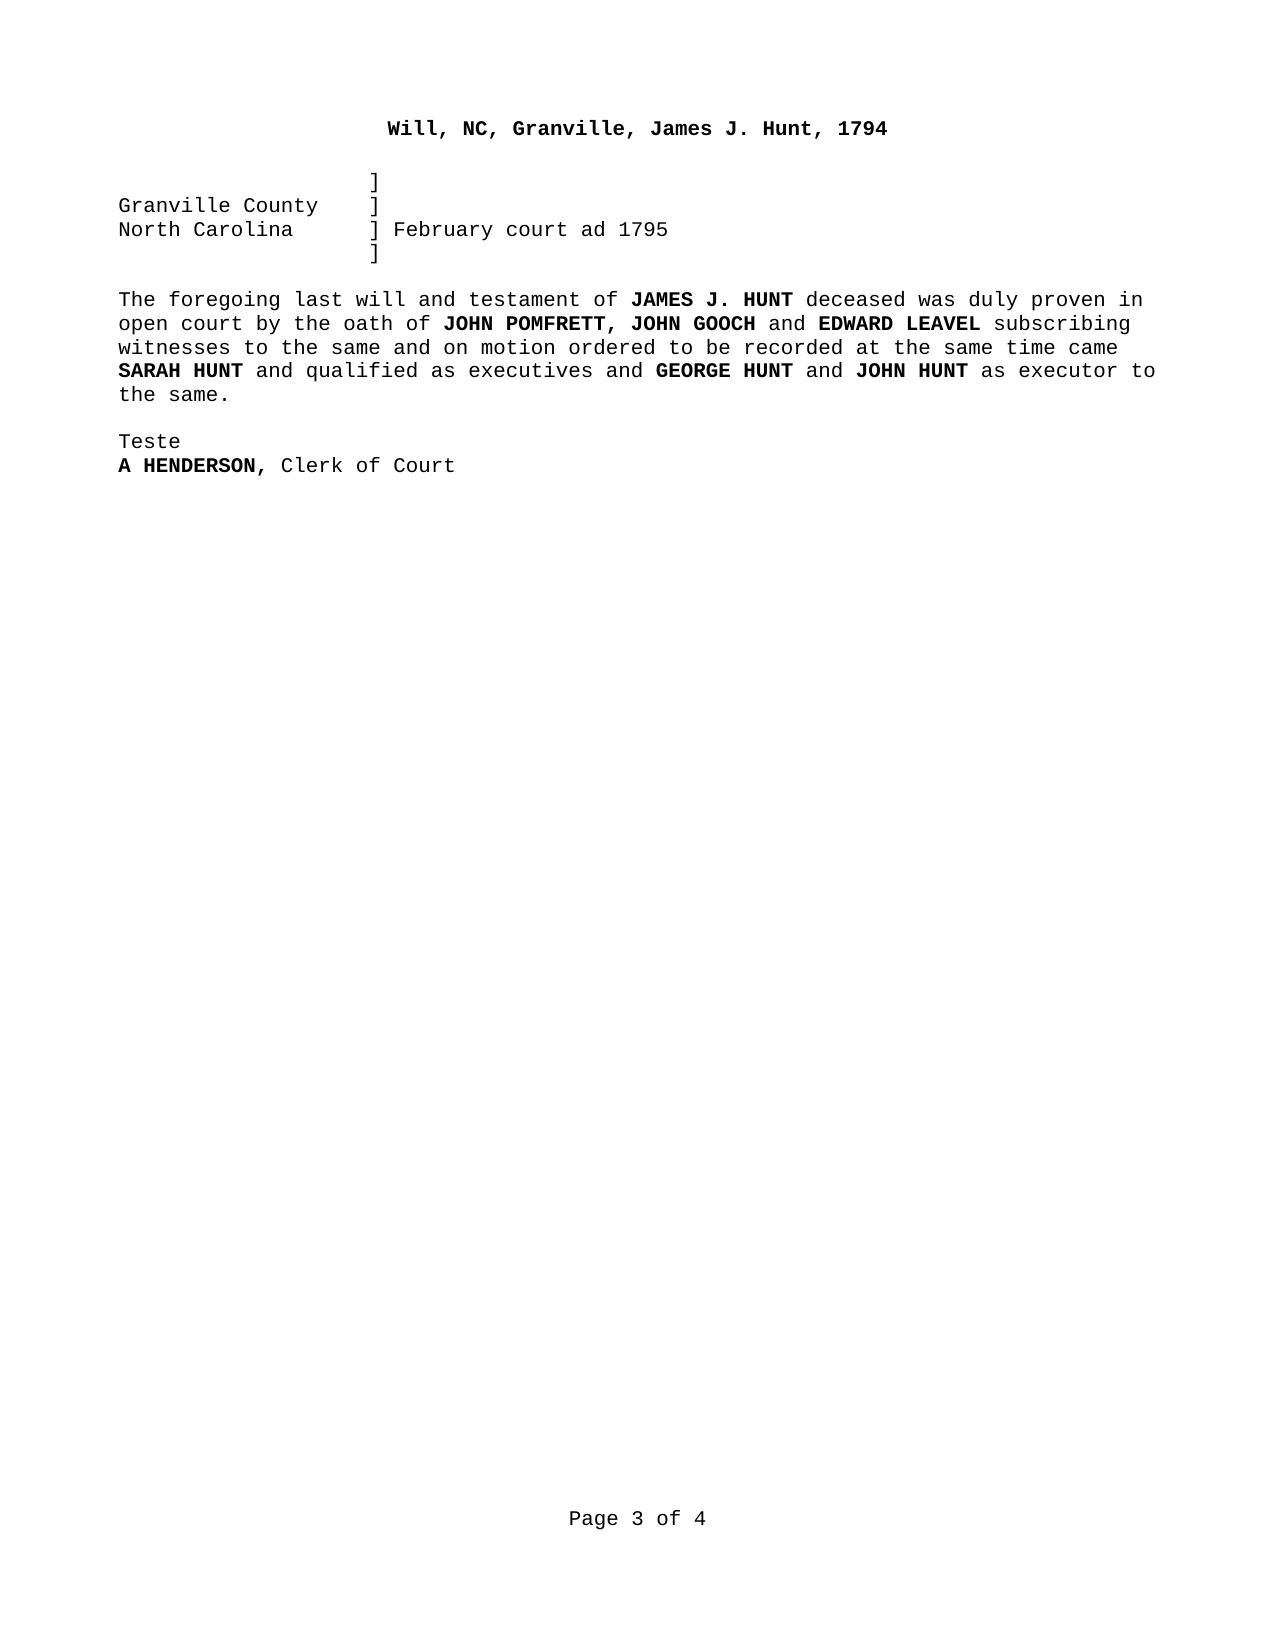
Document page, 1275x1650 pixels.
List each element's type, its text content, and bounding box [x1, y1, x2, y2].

text The foregoing last will and testament of James J. Hunt deceased was duly proven in open court by the oath of John PomfretT, John Gooch and Edward Leavel subscribing witnesses to the same and on motion ordered to be recorded at the same time came Sarah Hunt and qualified as executives and George Hunt and John Hunt as executor to the same. [118, 289, 1157, 408]
text Teste [118, 431, 1157, 455]
text ] [118, 242, 1157, 266]
text A HENDERSON, Clerk of Court [118, 455, 1157, 479]
text ] [118, 171, 1157, 195]
text Granville County ] [118, 195, 1157, 218]
text North Carolina ] February court ad 1795 [118, 218, 1157, 242]
